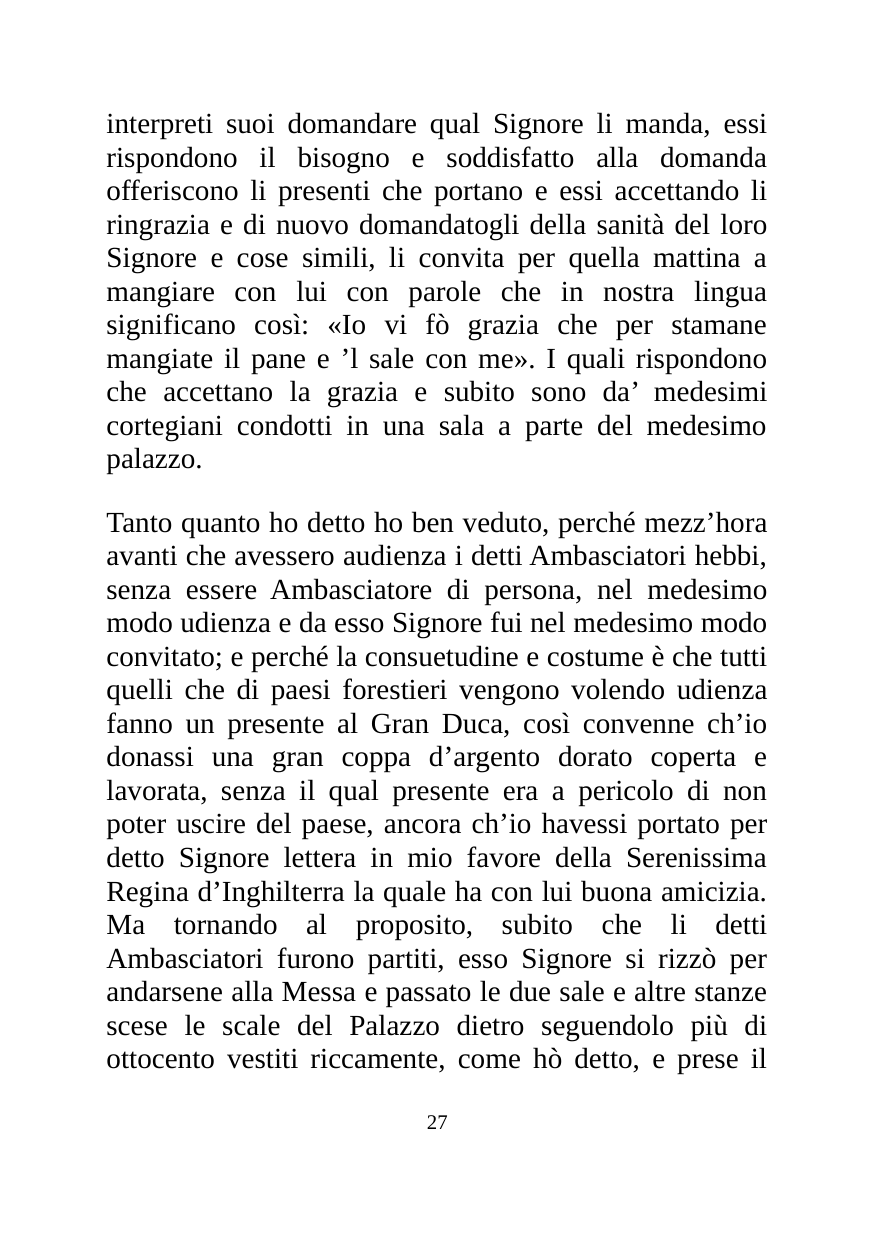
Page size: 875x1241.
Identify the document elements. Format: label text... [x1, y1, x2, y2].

text Tanto quanto ho detto ho ben veduto, perché mezz’hora avanti che avessero audienza i detti Ambasciatori hebbi, senza essere Ambasciatore di persona, nel medesimo modo udienza e da esso Signore fui nel medesimo modo convitato; e perché la consuetudine e costume è che tutti quelli che di paesi forestieri vengono volendo udienza fanno un presente al Gran Duca, così convenne ch’io donassi una gran coppa d’argento dorato coperta e lavorata, senza il qual presente era a pericolo di non poter uscire del paese, ancora ch’io havessi portato per detto Signore lettera in mio favore della Serenissima Regina d’Inghilterra la quale ha con lui buona amicizia. Ma tornando al proposito, subito che li detti Ambasciatori furono partiti, esso Signore si rizzò per andarsene alla Messa e passato le due sale e altre stanze scese le scale del Palazzo dietro seguendolo più di ottocento vestiti riccamente, come hò detto, e prese il [106, 505, 768, 1075]
text interpreti suoi domandare qual Signore li manda, essi rispondono il bisogno e soddisfatto alla domanda offeriscono li presenti che portano e essi accettando li ringrazia e di nuovo domandatogli della sanità del loro Signore e cose simili, li convita per quella mattina a mangiare con lui con parole che in nostra lingua significano così: «Io vi fò grazia che per stamane mangiate il pane e ’l sale con me». I quali rispondono che accettano la grazia e subito sono da’ medesimi cortegiani condotti in una sala a parte del medesimo palazzo. [106, 106, 768, 475]
